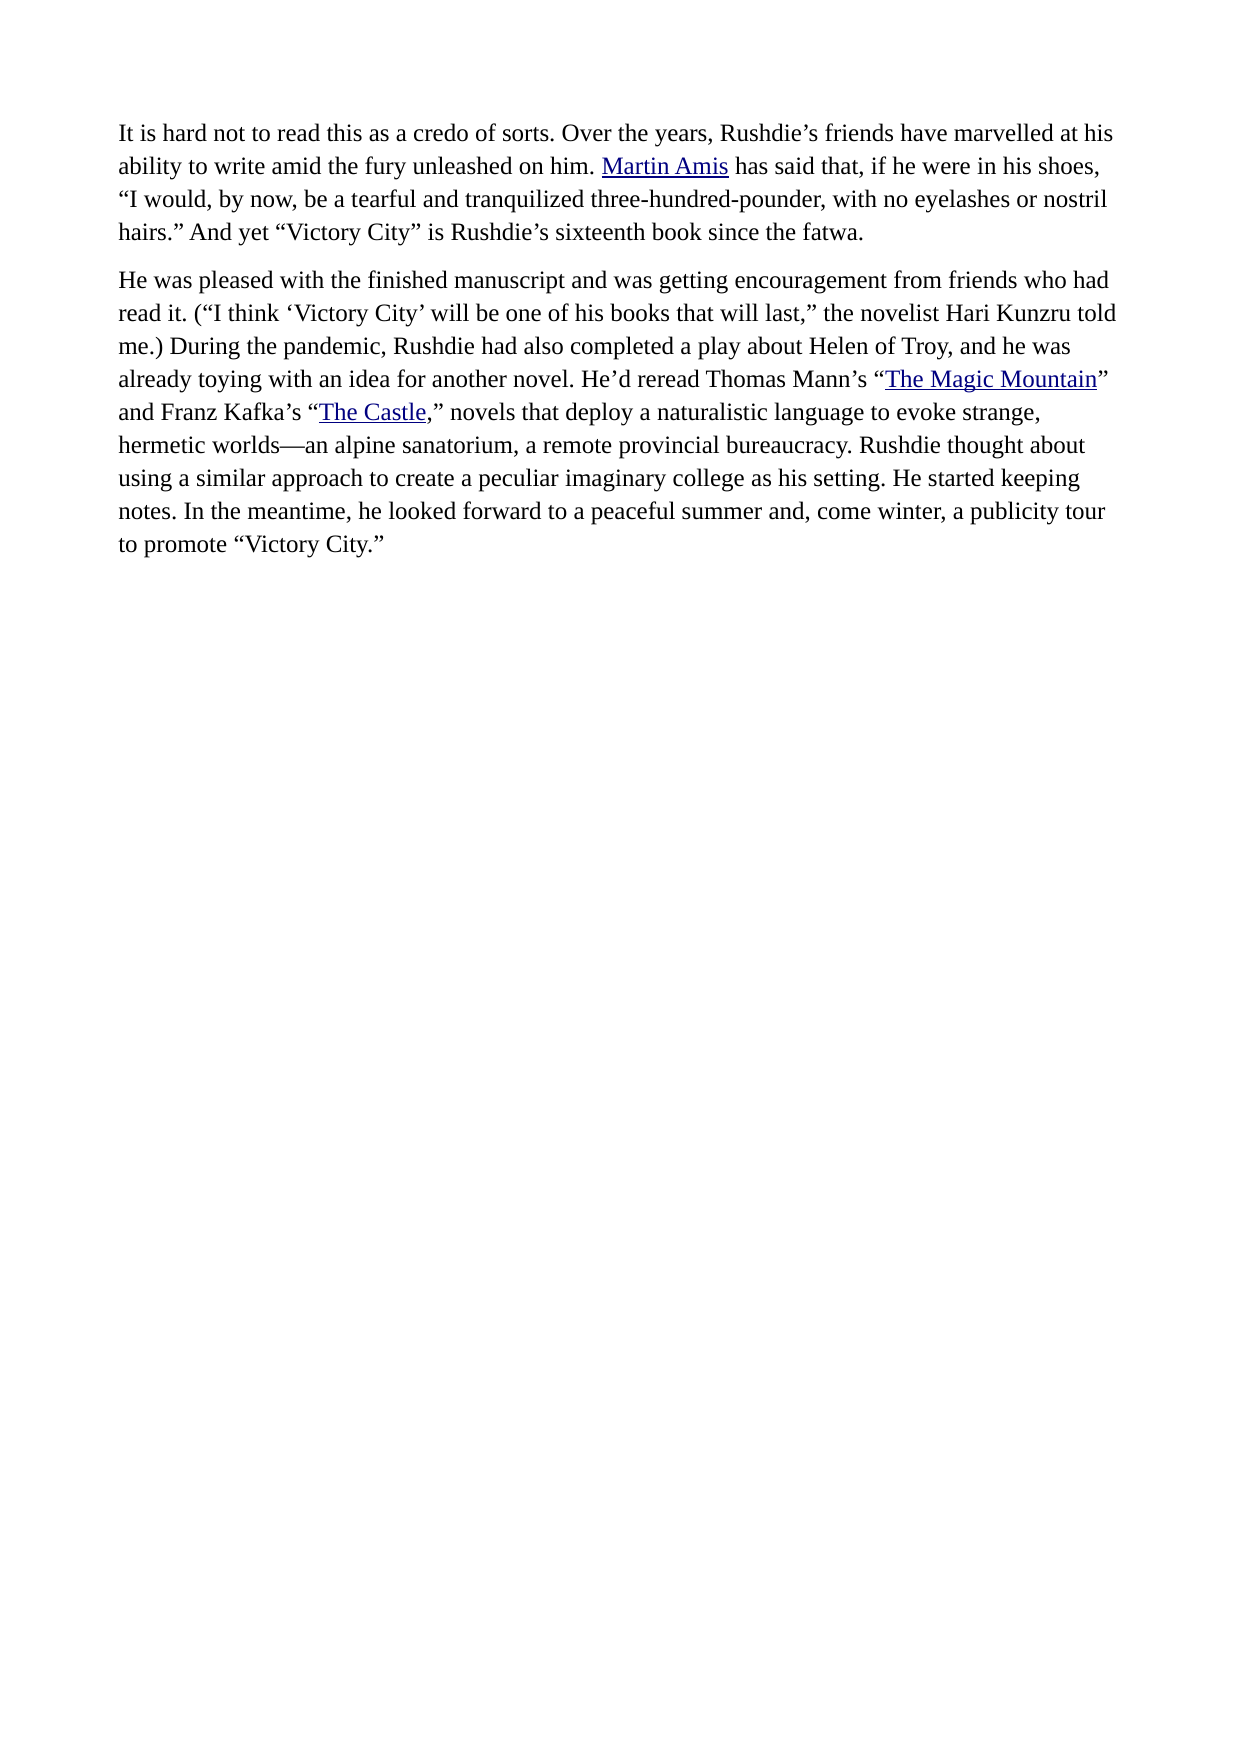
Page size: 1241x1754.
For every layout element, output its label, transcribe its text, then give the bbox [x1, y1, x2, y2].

text He was pleased with the finished manuscript and was getting encouragement from friends who had read it. (“I think ‘Victory City’ will be one of his books that will last,” the novelist Hari Kunzru told me.) During the pandemic, Rushdie had also completed a play about Helen of Troy, and he was already toying with an idea for another novel. He’d reread Thomas Mann’s “The Magic Mountain” and Franz Kafka’s “The Castle,” novels that deploy a naturalistic language to evoke strange, hermetic worlds—an alpine sanatorium, a remote provincial bureaucracy. Rushdie thought about using a similar approach to create a peculiar imaginary college as his setting. He started keeping notes. In the meantime, he looked forward to a peaceful summer and, come winter, a publicity tour to promote “Victory City.” [118, 265, 1122, 558]
text It is hard not to read this as a credo of sorts. Over the years, Rushdie’s friends have marvelled at his ability to write amid the fury unleashed on him. Martin Amis has said that, if he were in his shoes, “I would, by now, be a tearful and tranquilized three-hundred-pounder, with no eyelashes or nostril hairs.” And yet “Victory City” is Rushdie’s sixteenth book since the fatwa. [118, 118, 1122, 246]
